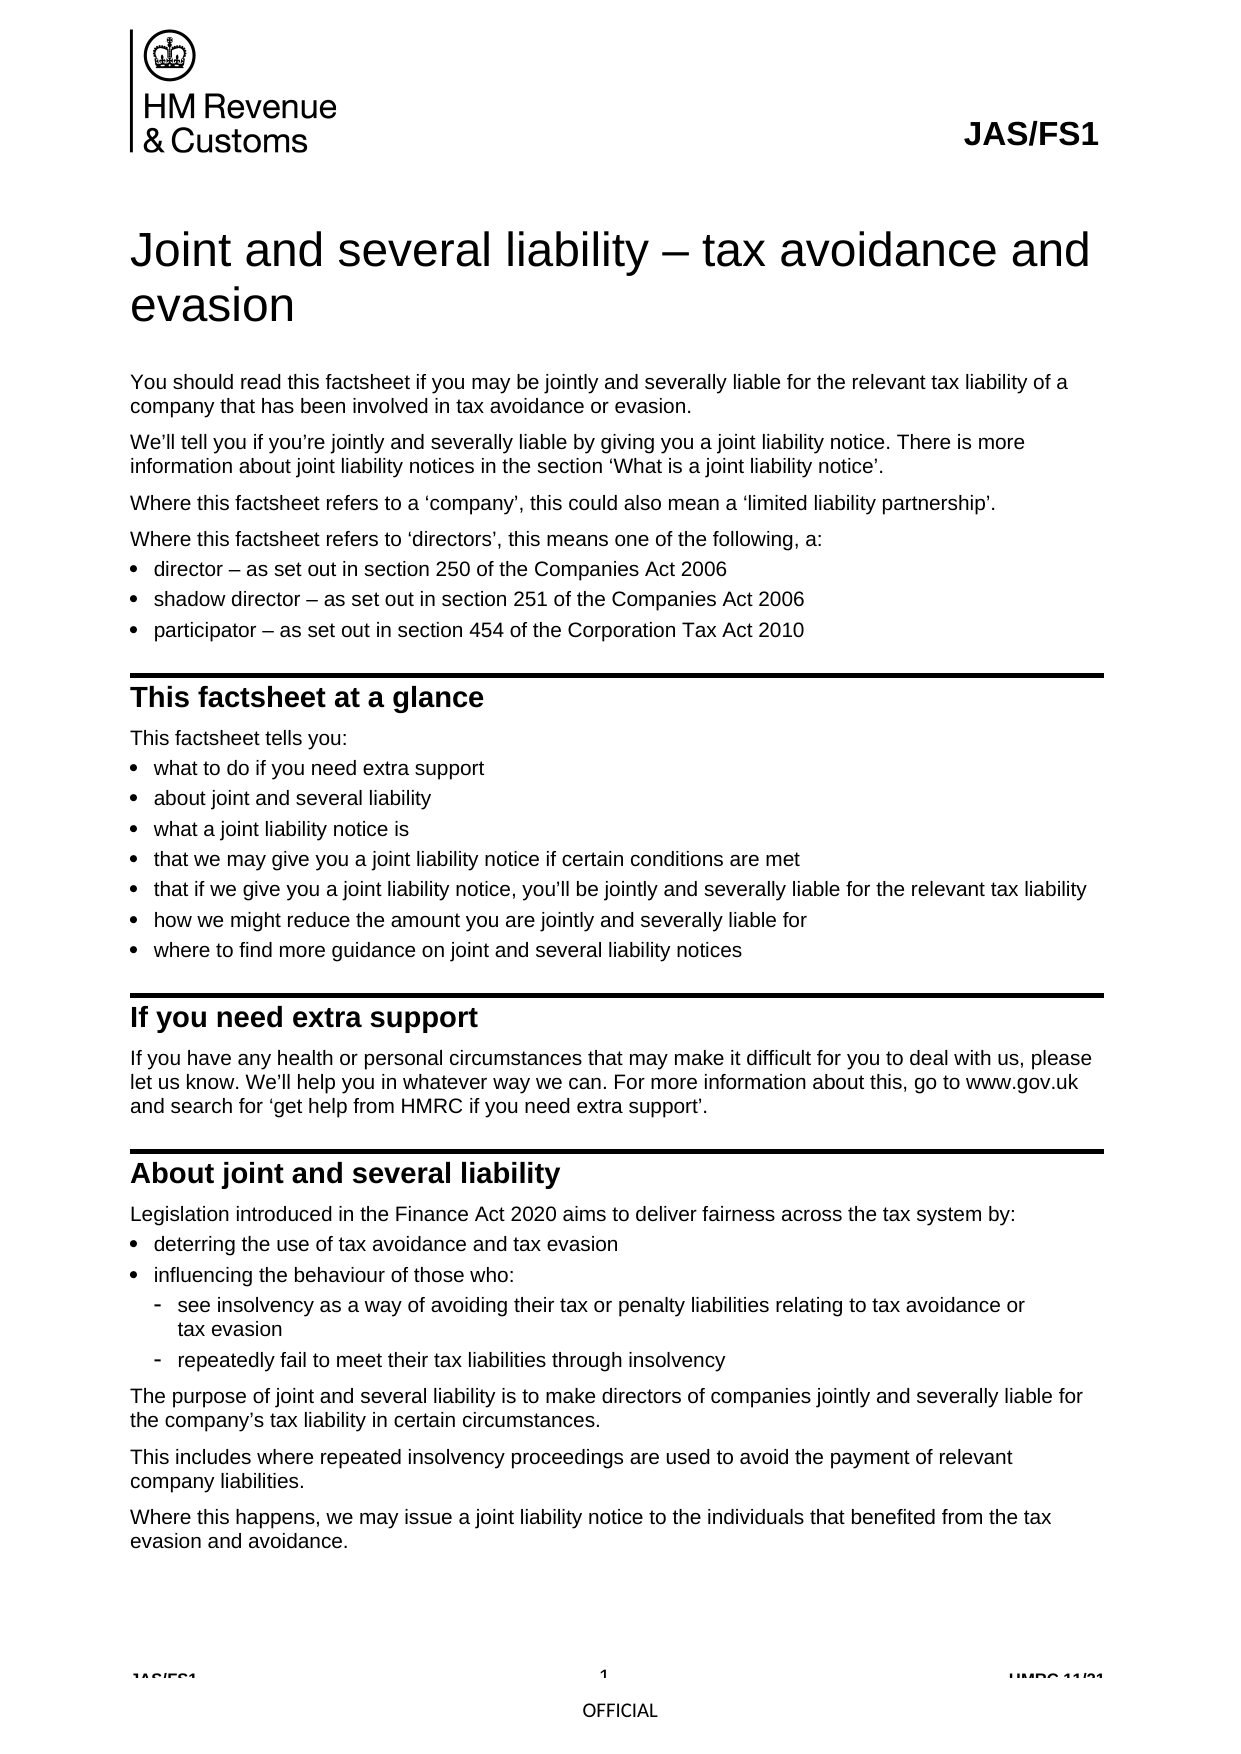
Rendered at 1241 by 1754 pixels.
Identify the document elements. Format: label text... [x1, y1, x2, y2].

list how we might reduce the amount you are jointly and severally liable for [130, 907, 1110, 932]
subtitle Joint and several liability – tax avoidance and evasion [130, 222, 1110, 332]
list deterring the use of tax avoidance and tax evasion [130, 1232, 1110, 1256]
subtitle About joint and several liability [130, 1154, 1104, 1189]
table_header JAS/FS1 [459, 30, 1105, 164]
text You should read this factsheet if you may be jointly and severally liable for the relevant tax liability of a company that has been involved in tax avoidance or evasion. [130, 369, 1110, 417]
text We’ll tell you if you’re jointly and severally liable by giving you a joint liability notice. There is more information about joint liability notices in the section ‘What is a joint liability notice’. [130, 430, 1110, 478]
text Where this factsheet refers to ‘directors’, this means one of the following, a: [130, 527, 1110, 551]
text Legislation introduced in the Finance Act 2020 aims to deliver fairness across the tax system by: [130, 1202, 1110, 1226]
text Where this factsheet refers to a ‘company’, this could also mean a ‘limited liability partnership’. [130, 490, 1110, 514]
text The purpose of joint and several liability is to make directors of companies jointly and severally liable for the company’s tax liability in certain circumstances. [130, 1384, 1110, 1432]
text This factsheet tells you: [130, 726, 1110, 750]
list what to do if you need extra support [130, 756, 1110, 780]
list what a joint liability notice is [130, 817, 1110, 841]
list shadow director – as set out in section 251 of the Companies Act 2006 [130, 587, 1110, 611]
list about joint and several liability [130, 786, 1110, 810]
text This includes where repeated insolvency proceedings are used to avoid the payment of relevant company liabilities. [130, 1445, 1110, 1493]
list repeatedly fail to meet their tax liabilities through insolvency [153, 1347, 1110, 1372]
list director – as set out in section 250 of the Companies Act 2006 [130, 557, 1110, 581]
text Where this happens, we may issue a joint liability notice to the individuals that benefited from the tax evasion and avoidance. [130, 1505, 1110, 1553]
table_header [130, 30, 459, 164]
list where to find more guidance on joint and several liability notices [130, 938, 1110, 962]
table_header [147, 33, 192, 78]
list see insolvency as a way of avoiding their tax or penalty liabilities relating to tax avoidance or tax evasion [153, 1293, 1110, 1341]
subtitle If you need extra support [130, 998, 1104, 1033]
list that if we give you a joint liability notice, you’ll be jointly and severally liable for the relevant tax liability [130, 877, 1110, 901]
text If you have any health or personal circumstances that may make it difficult for you to deal with us, please let us know. We’ll help you in whatever way we can. For more information about this, go to www.gov.uk and search for ‘get help from HMRC if you need extra support’. [130, 1046, 1110, 1118]
list influencing the behaviour of those who: [130, 1262, 1110, 1286]
subtitle This factsheet at a glance [130, 678, 1104, 713]
list that we may give you a joint liability notice if certain conditions are met [130, 847, 1110, 871]
table_cell [459, 164, 1105, 197]
list participator – as set out in section 454 of the Corporation Tax Act 2010 [130, 618, 1110, 642]
table_cell [130, 164, 459, 197]
